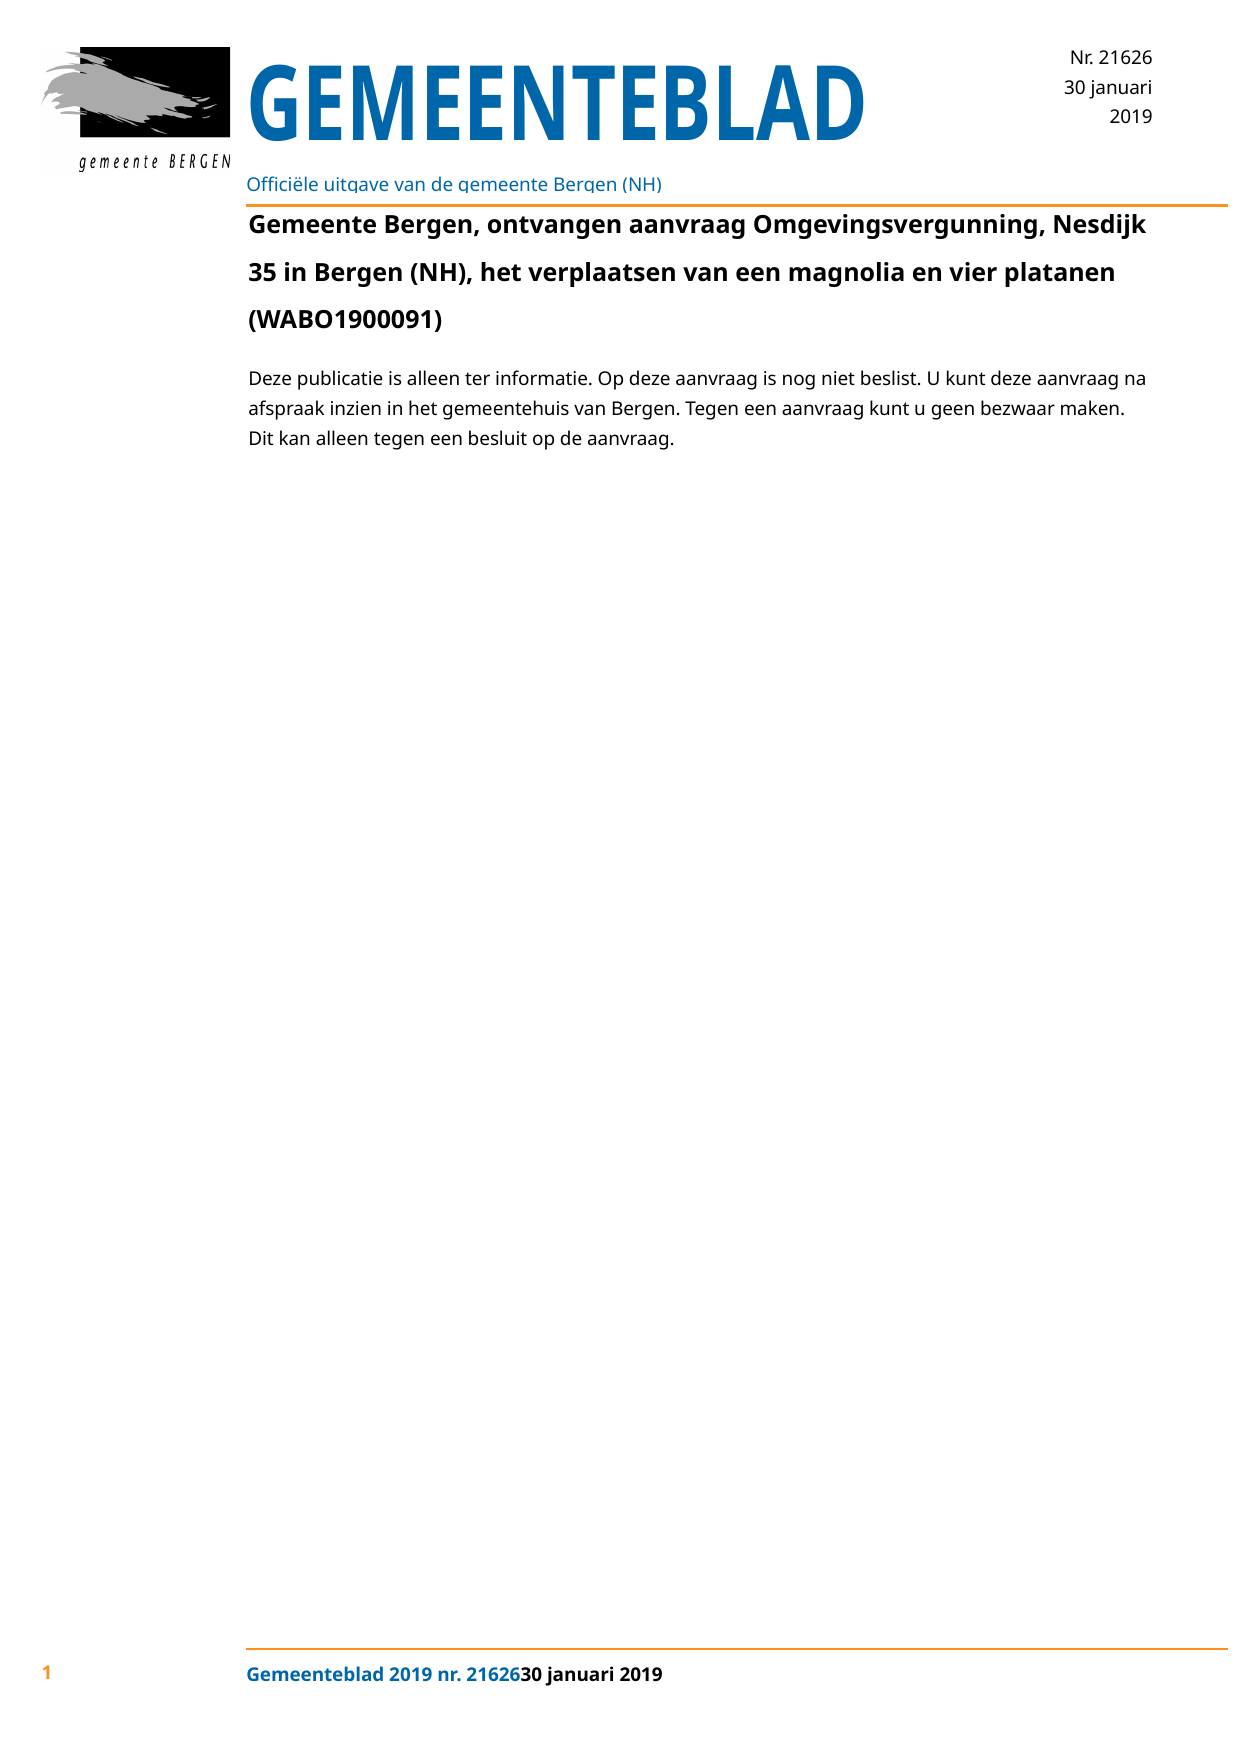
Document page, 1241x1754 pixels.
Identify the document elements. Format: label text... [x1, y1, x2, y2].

text Gemeente Bergen, ontvangen aanvraag Omgevingsvergunning, Nesdijk 35 in Bergen (NH), het verplaatsen van een magnolia en vier platanen (WABO1900091) [248, 207, 1152, 336]
picture [41, 47, 231, 172]
text Deze publicatie is alleen ter informatie. Op deze aanvraag is nog niet beslist. U kunt deze aanvraag na afspraak inzien in het gemeentehuis van Bergen. Tegen een aanvraag kunt u geen bezwaar maken. Dit kan alleen tegen een besluit op de aanvraag. [248, 366, 1152, 450]
